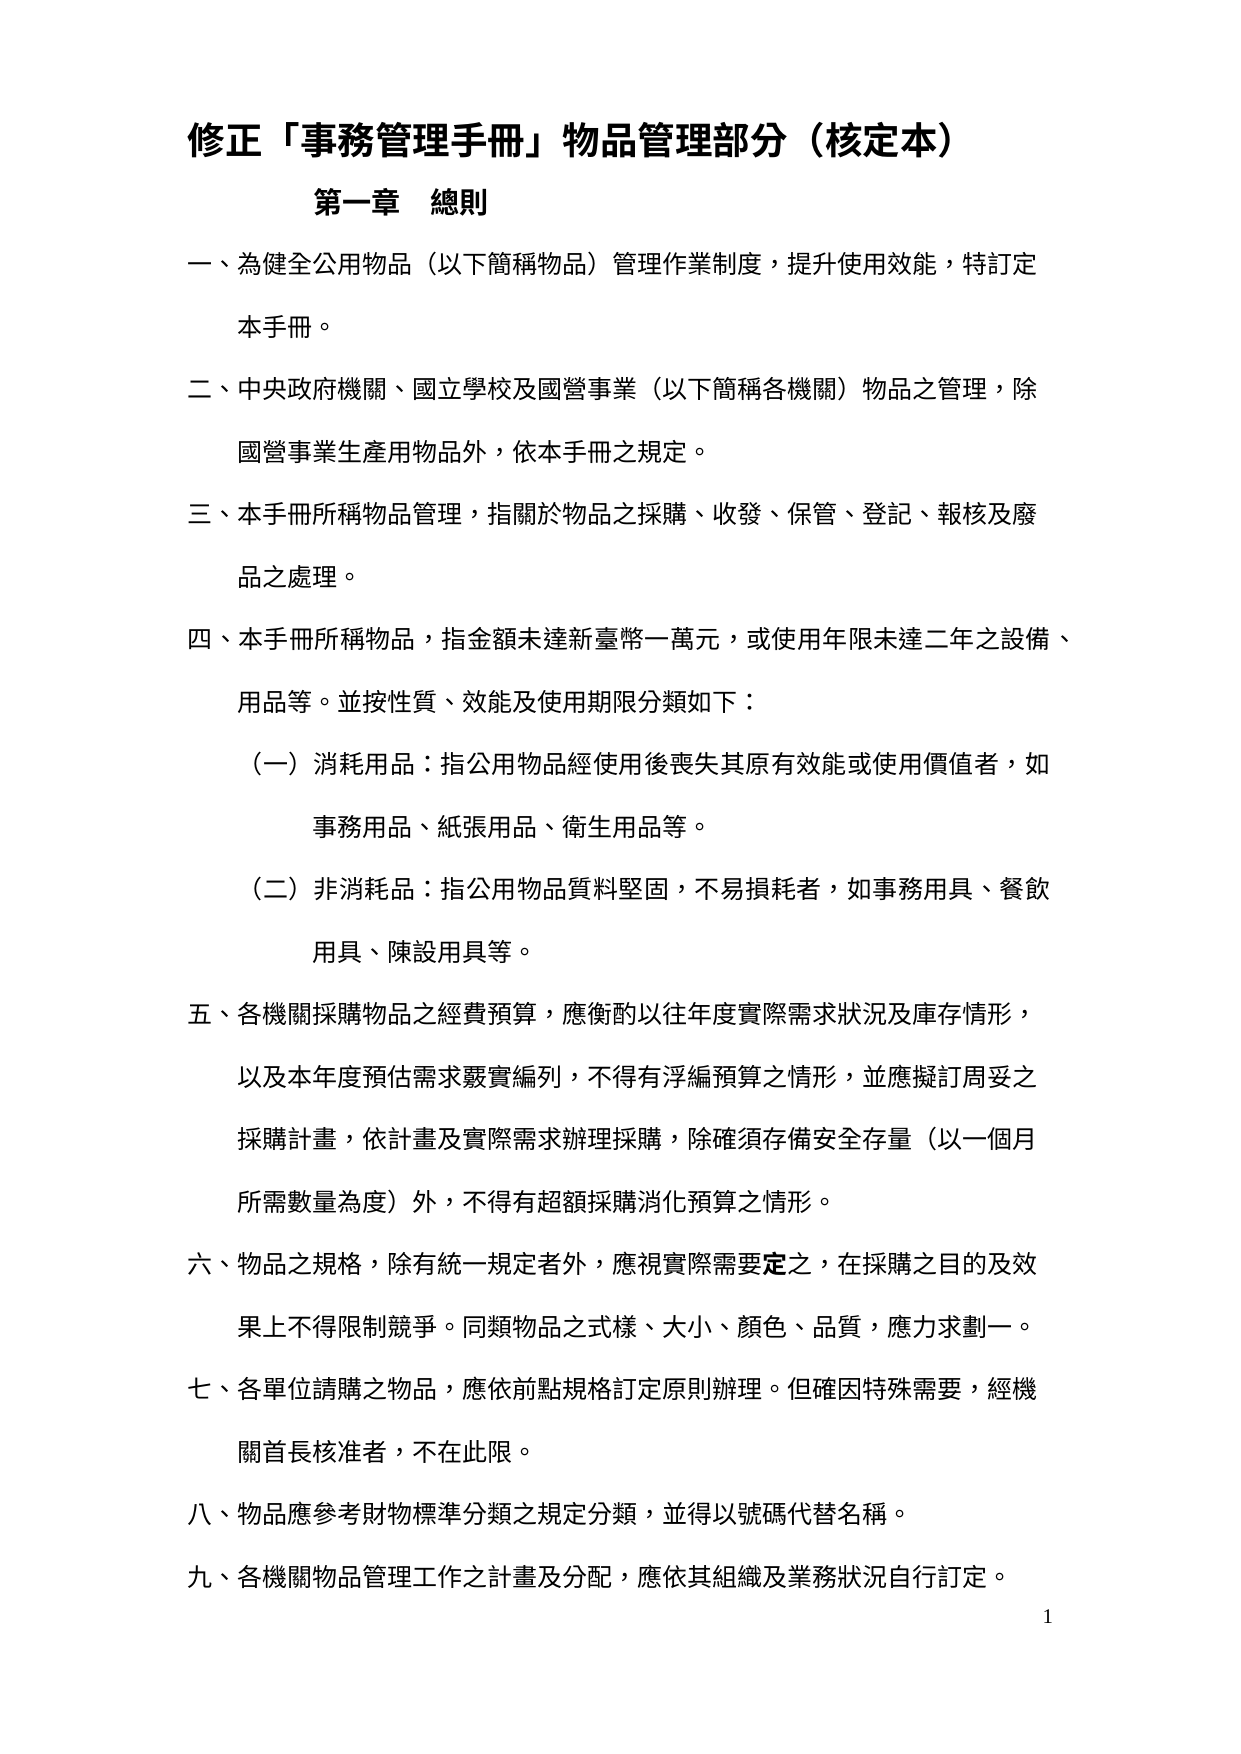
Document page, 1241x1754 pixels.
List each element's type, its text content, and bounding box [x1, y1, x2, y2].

text 九、各機關物品管理工作之計畫及分配，應依其組織及業務狀況自行訂定。 [187, 1534, 1053, 1596]
text 一、為健全公用物品（以下簡稱物品）管理作業制度，提升使用效能，特訂定本手冊。 [187, 221, 1053, 346]
text 五、各機關採購物品之經費預算，應衡酌以往年度實際需求狀況及庫存情形，以及本年度預估需求覈實編列，不得有浮編預算之情形，並應擬訂周妥之採購計畫，依計畫及實際需求辦理採購，除確須存備安全存量（以一個月所需數量為度）外，不得有超額採購消化預算之情形。 [187, 971, 1053, 1221]
text 二、中央政府機關、國立學校及國營事業（以下簡稱各機關）物品之管理，除國營事業生產用物品外，依本手冊之規定。 [187, 346, 1053, 471]
text （一）消耗用品：指公用物品經使用後喪失其原有效能或使用價值者，如事務用品、紙張用品、衛生用品等。 [237, 721, 1053, 846]
text 六、物品之規格，除有統一規定者外，應視實際需要定之，在採購之目的及效果上不得限制競爭。同類物品之式樣、大小、顏色、品質，應力求劃一。 [187, 1221, 1053, 1346]
text 修正「事務管理手冊」物品管理部分（核定本） [187, 96, 1053, 159]
text 四、本手冊所稱物品，指金額未達新臺幣一萬元，或使用年限未達二年之設備、用品等。並按性質、效能及使用期限分類如下： [187, 596, 1053, 721]
text （二）非消耗品：指公用物品質料堅固，不易損耗者，如事務用具、餐飲用具、陳設用具等。 [237, 846, 1053, 971]
text 八、物品應參考財物標準分類之規定分類，並得以號碼代替名稱。 [187, 1471, 1053, 1534]
text 七、各單位請購之物品，應依前點規格訂定原則辦理。但確因特殊需要，經機關首長核准者，不在此限。 [187, 1346, 1053, 1471]
text 第一章 總則 [187, 159, 1053, 221]
text 三、本手冊所稱物品管理，指關於物品之採購、收發、保管、登記、報核及廢品之處理。 [187, 471, 1053, 596]
